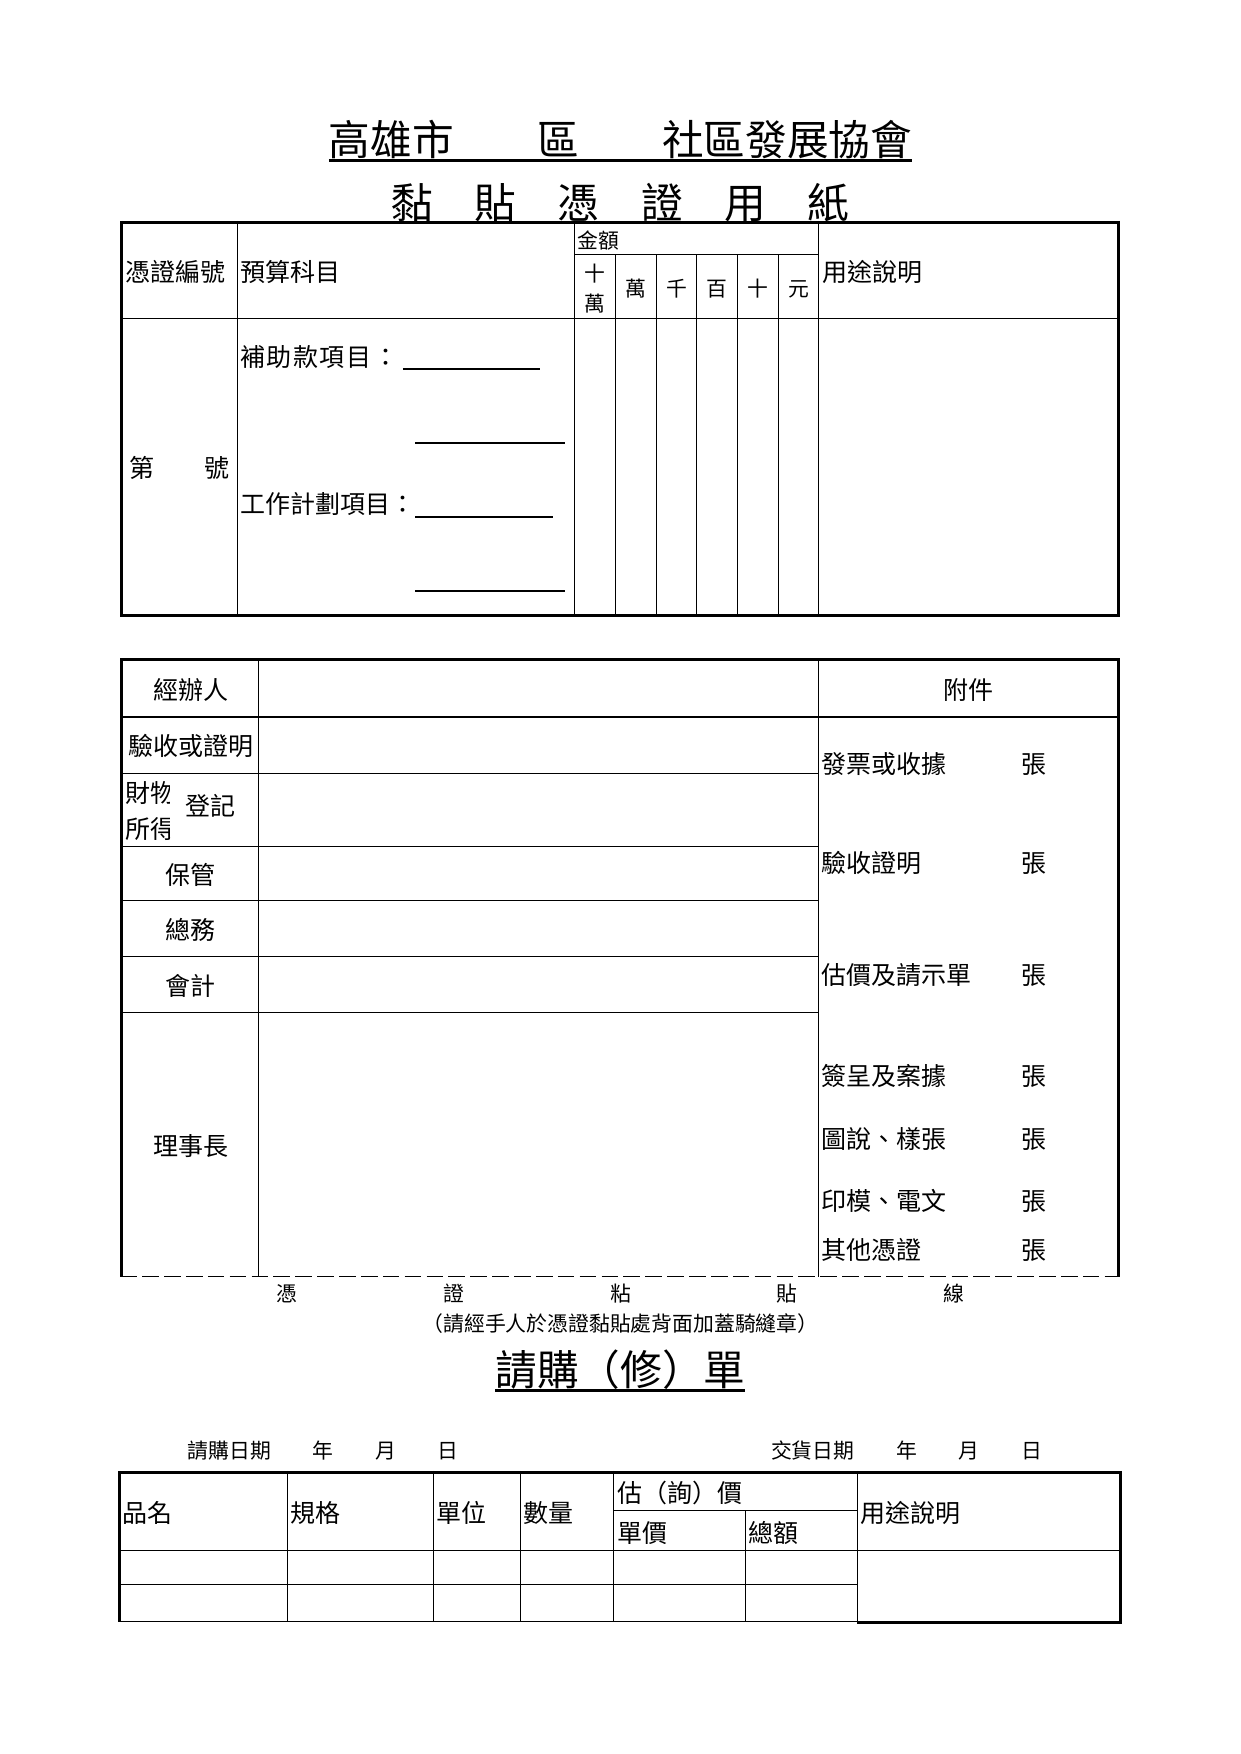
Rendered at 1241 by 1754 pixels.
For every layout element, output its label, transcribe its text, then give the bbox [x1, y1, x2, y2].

table_cell [259, 1013, 818, 1276]
table_header 用途說明 [858, 1474, 1119, 1549]
table_cell 元 [779, 255, 818, 318]
table_cell [434, 1551, 520, 1584]
text 請購（修）單 [187, 1337, 1053, 1397]
table_cell [858, 1551, 1119, 1621]
table_cell 單價 [614, 1511, 745, 1549]
table_cell [657, 319, 696, 614]
table_header 單位 [434, 1474, 520, 1549]
table_cell 財物 所得 [123, 774, 258, 846]
table_cell [121, 1551, 287, 1584]
table_cell 發票或收據 張 驗收證明 張 估價及請示單 張 簽呈及案據 張 圖說、樣張 張 印模、電文 張 其他憑證 張 [819, 718, 1117, 1276]
table_cell [614, 1551, 745, 1584]
table_header 品名 [121, 1474, 287, 1549]
table_cell 千 [657, 255, 696, 318]
text 請購日期 年 月 日 交貨日期 年 月 日 [187, 1408, 1053, 1471]
table_cell [259, 847, 818, 900]
table_header 規格 [288, 1474, 433, 1549]
table_cell [738, 319, 778, 614]
table_cell [746, 1551, 857, 1584]
table_cell 會計 [123, 957, 258, 1012]
table_header [259, 661, 818, 716]
table_cell [521, 1585, 613, 1621]
table_header 金額 [575, 224, 818, 254]
text 黏 貼 憑 證 用 紙 [187, 158, 1053, 221]
table_cell [288, 1585, 433, 1621]
table_cell 第 號 [123, 319, 237, 614]
table_header 用途說明 [819, 224, 1117, 318]
text 憑 證 粘 貼 線 [187, 1277, 1053, 1307]
table_cell 總務 [123, 901, 258, 956]
table_cell 總額 [746, 1511, 857, 1549]
table_cell [259, 774, 818, 846]
table_cell [819, 319, 1117, 614]
table_cell [779, 319, 818, 614]
table_cell [575, 319, 615, 614]
table_header 預算科目 [238, 224, 574, 318]
table_cell [616, 319, 656, 614]
table_cell [746, 1585, 857, 1621]
text 高雄市 區 社區發展協會 [187, 96, 1053, 158]
table_cell [521, 1551, 613, 1584]
table_cell [697, 319, 737, 614]
table_cell [434, 1585, 520, 1621]
table_cell 萬 [616, 255, 656, 318]
table_header 數量 [521, 1474, 613, 1549]
table_header 經辦人 [123, 661, 258, 716]
table_cell 十萬 [575, 255, 615, 318]
table_cell 保管 [123, 847, 258, 900]
table_cell [259, 901, 818, 956]
table_cell [259, 957, 818, 1012]
table_cell 理事長 [123, 1013, 258, 1276]
table_cell [121, 1585, 287, 1621]
table_cell 百 [697, 255, 737, 318]
table_header 憑證編號 [123, 224, 237, 318]
table_cell [259, 718, 818, 772]
table_cell 十 [738, 255, 778, 318]
text （請經手人於憑證黏貼處背面加蓋騎縫章） [187, 1307, 1053, 1337]
table_cell [614, 1585, 745, 1621]
table_cell 補助款項目： 工作計劃項目： [238, 319, 574, 614]
table_cell 驗收或證明 [123, 718, 258, 772]
table_header 估（詢）價 [614, 1474, 857, 1510]
table_header 附件 [819, 661, 1117, 716]
table_cell [288, 1551, 433, 1584]
